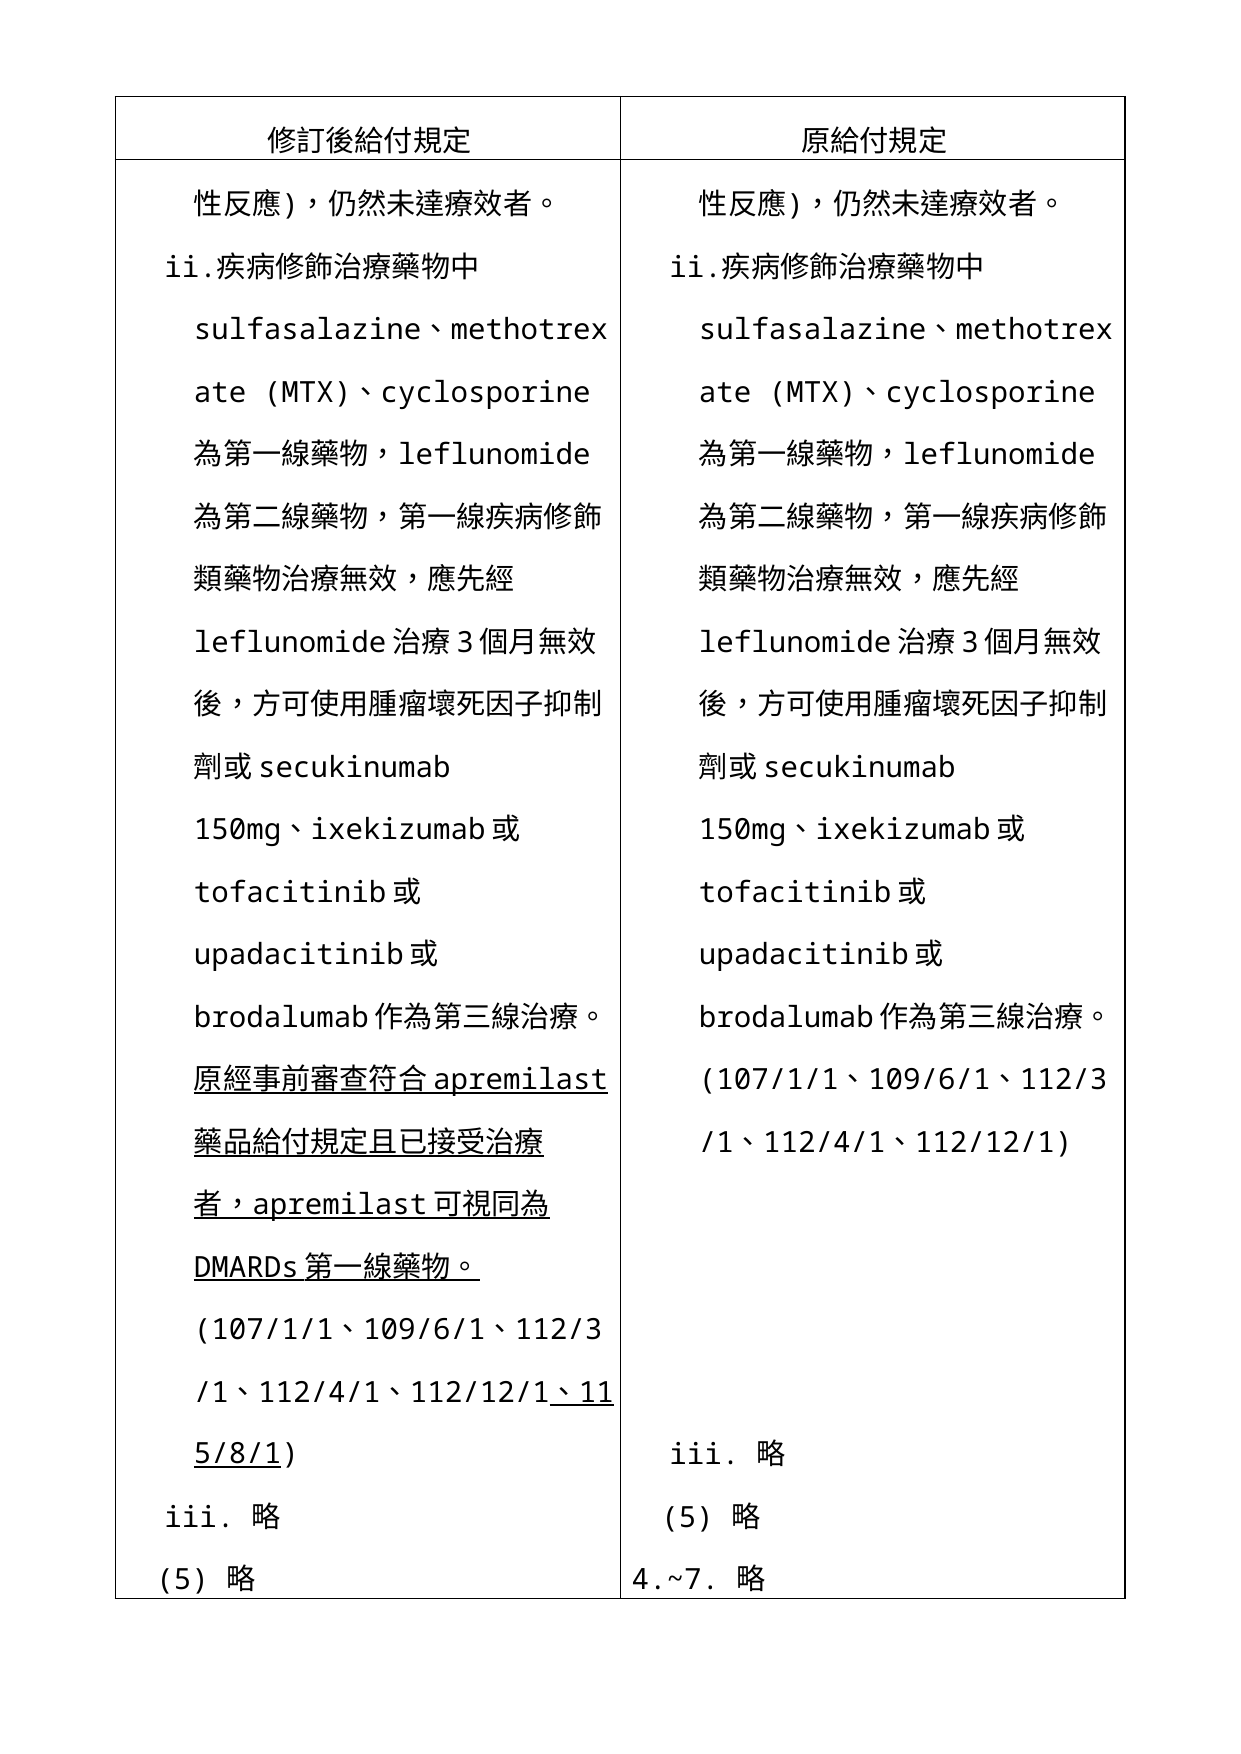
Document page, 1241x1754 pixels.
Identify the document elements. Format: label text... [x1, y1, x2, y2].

table_header 修訂後給付規定 [116, 97, 620, 159]
table_cell 性反應)，仍然未達療效者。 ii.疾病修飾治療藥物中sulfasalazine、methotrexate (MTX)、cyclosporine為第一線藥物，leflunomide為第二線藥物，第一線疾病修飾類藥物治療無效，應先經leflunomide治療3個月無效後，方可使用腫瘤壞死因子抑制劑或secukinumab 150mg、ixekizumab或tofacitinib或upadacitinib或brodalumab作為第三線治療。原經事前審查符合apremilast藥品給付規定且已接受治療者，apremilast可視同為DMARDs第一線藥物。(107/1/1、109/6/1、112/3/1、112/4/1、112/12/1、115/8/1) iii. 略 (5) 略 [116, 160, 620, 1598]
table_cell 性反應)，仍然未達療效者。 ii.疾病修飾治療藥物中sulfasalazine、methotrexate (MTX)、cyclosporine為第一線藥物，leflunomide為第二線藥物，第一線疾病修飾類藥物治療無效，應先經leflunomide治療3個月無效後，方可使用腫瘤壞死因子抑制劑或secukinumab 150mg、ixekizumab或tofacitinib或upadacitinib或brodalumab作為第三線治療。(107/1/1、109/6/1、112/3/1、112/4/1、112/12/1) iii. 略 (5) 略 4.~7. 略 [621, 160, 1124, 1598]
table_header 原給付規定 [621, 97, 1124, 159]
